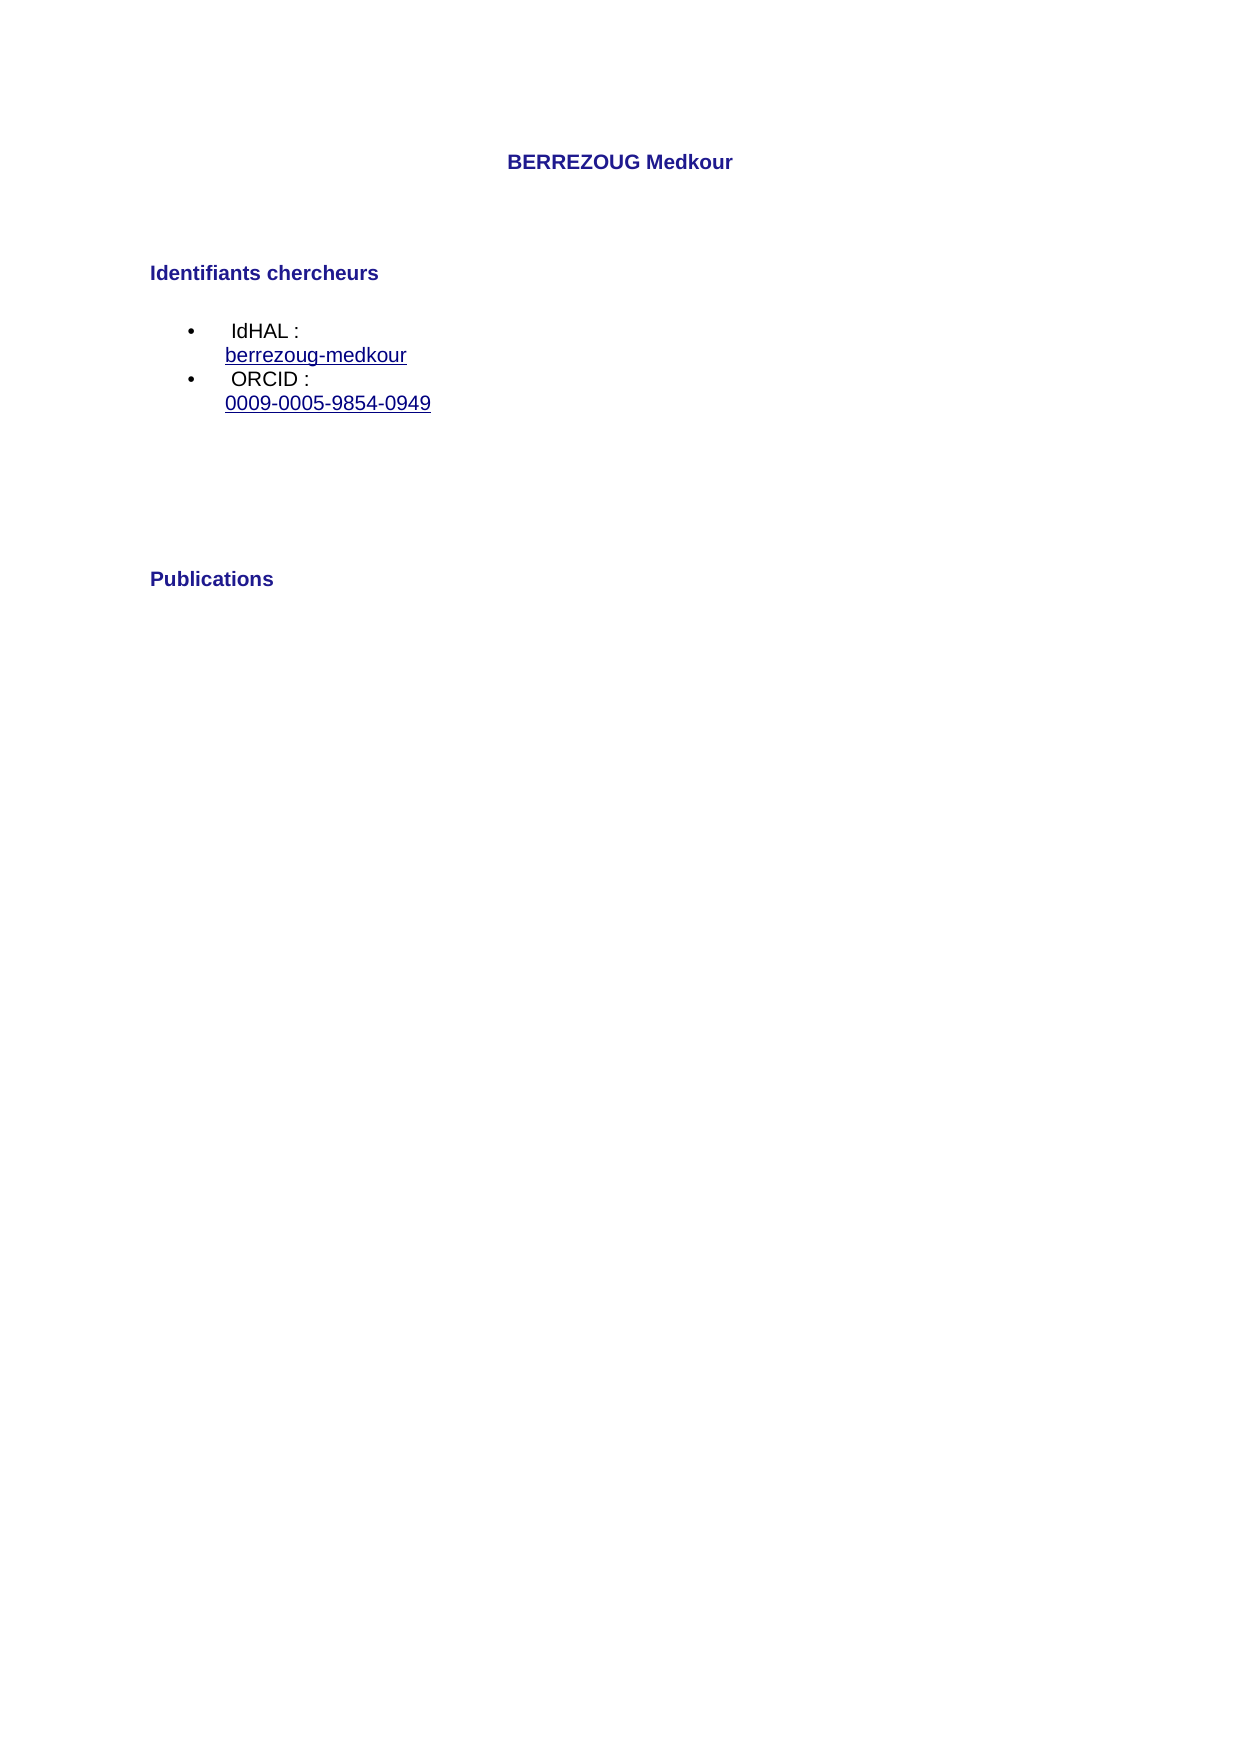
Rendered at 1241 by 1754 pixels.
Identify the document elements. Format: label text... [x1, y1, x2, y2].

list IdHAL : [187, 319, 1090, 343]
subtitle Identifiants chercheurs [150, 260, 1090, 284]
subtitle Publications [150, 567, 1090, 591]
list berrezoug-medkour [187, 343, 1090, 367]
subtitle BERREZOUG Medkour [150, 150, 1090, 174]
list 0009-0005-9854-0949 [187, 391, 1090, 414]
list ORCID : [187, 367, 1090, 391]
